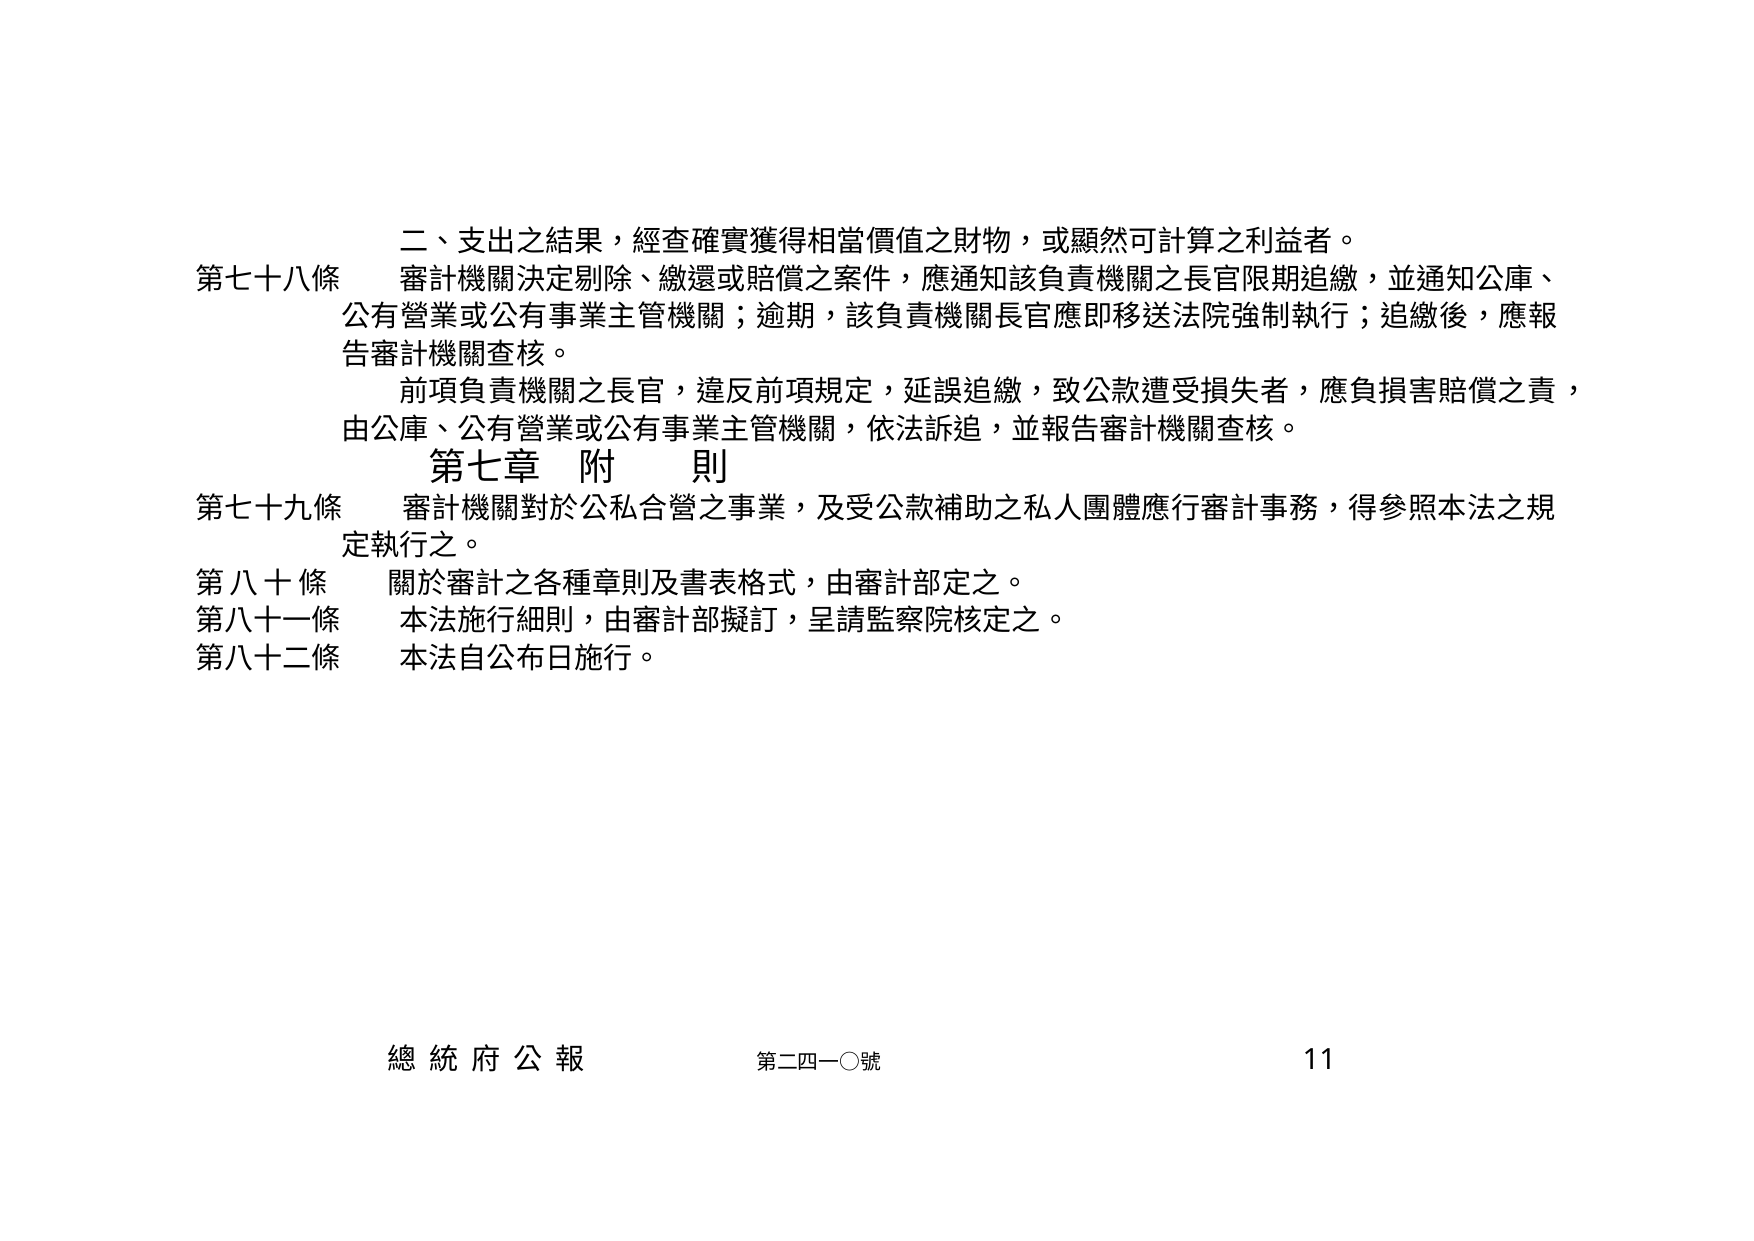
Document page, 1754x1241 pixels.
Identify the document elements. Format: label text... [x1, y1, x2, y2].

text 第八十二條 本法自公布日施行。 [195, 638, 1559, 676]
text 第七章 附 則 [428, 447, 1559, 488]
text 第八十一條 本法施行細則，由審計部擬訂，呈請監察院核定之。 [195, 601, 1559, 638]
text 第七十九條 審計機關對於公私合營之事業，及受公款補助之私人團體應行審計事務，得參照本法之規定執行之。 [195, 488, 1559, 563]
text 第八十條 關於審計之各種章則及書表格式，由審計部定之。 [195, 563, 1559, 601]
text 第七十八條 審計機關決定剔除、繳還或賠償之案件，應通知該負責機關之長官限期追繳，並通知公庫、公有營業或公有事業主管機關；逾期，該負責機關長官應即移送法院強制執行；追繳後，應報告審計機關查核。 [195, 259, 1559, 372]
text 二、支出之結果，經查確實獲得相當價值之財物，或顯然可計算之利益者。 [399, 222, 1559, 259]
text 前項負責機關之長官，違反前項規定，延誤追繳，致公款遭受損失者，應負損害賠償之責，由公庫、公有營業或公有事業主管機關，依法訴追，並報告審計機關查核。 [341, 372, 1559, 447]
